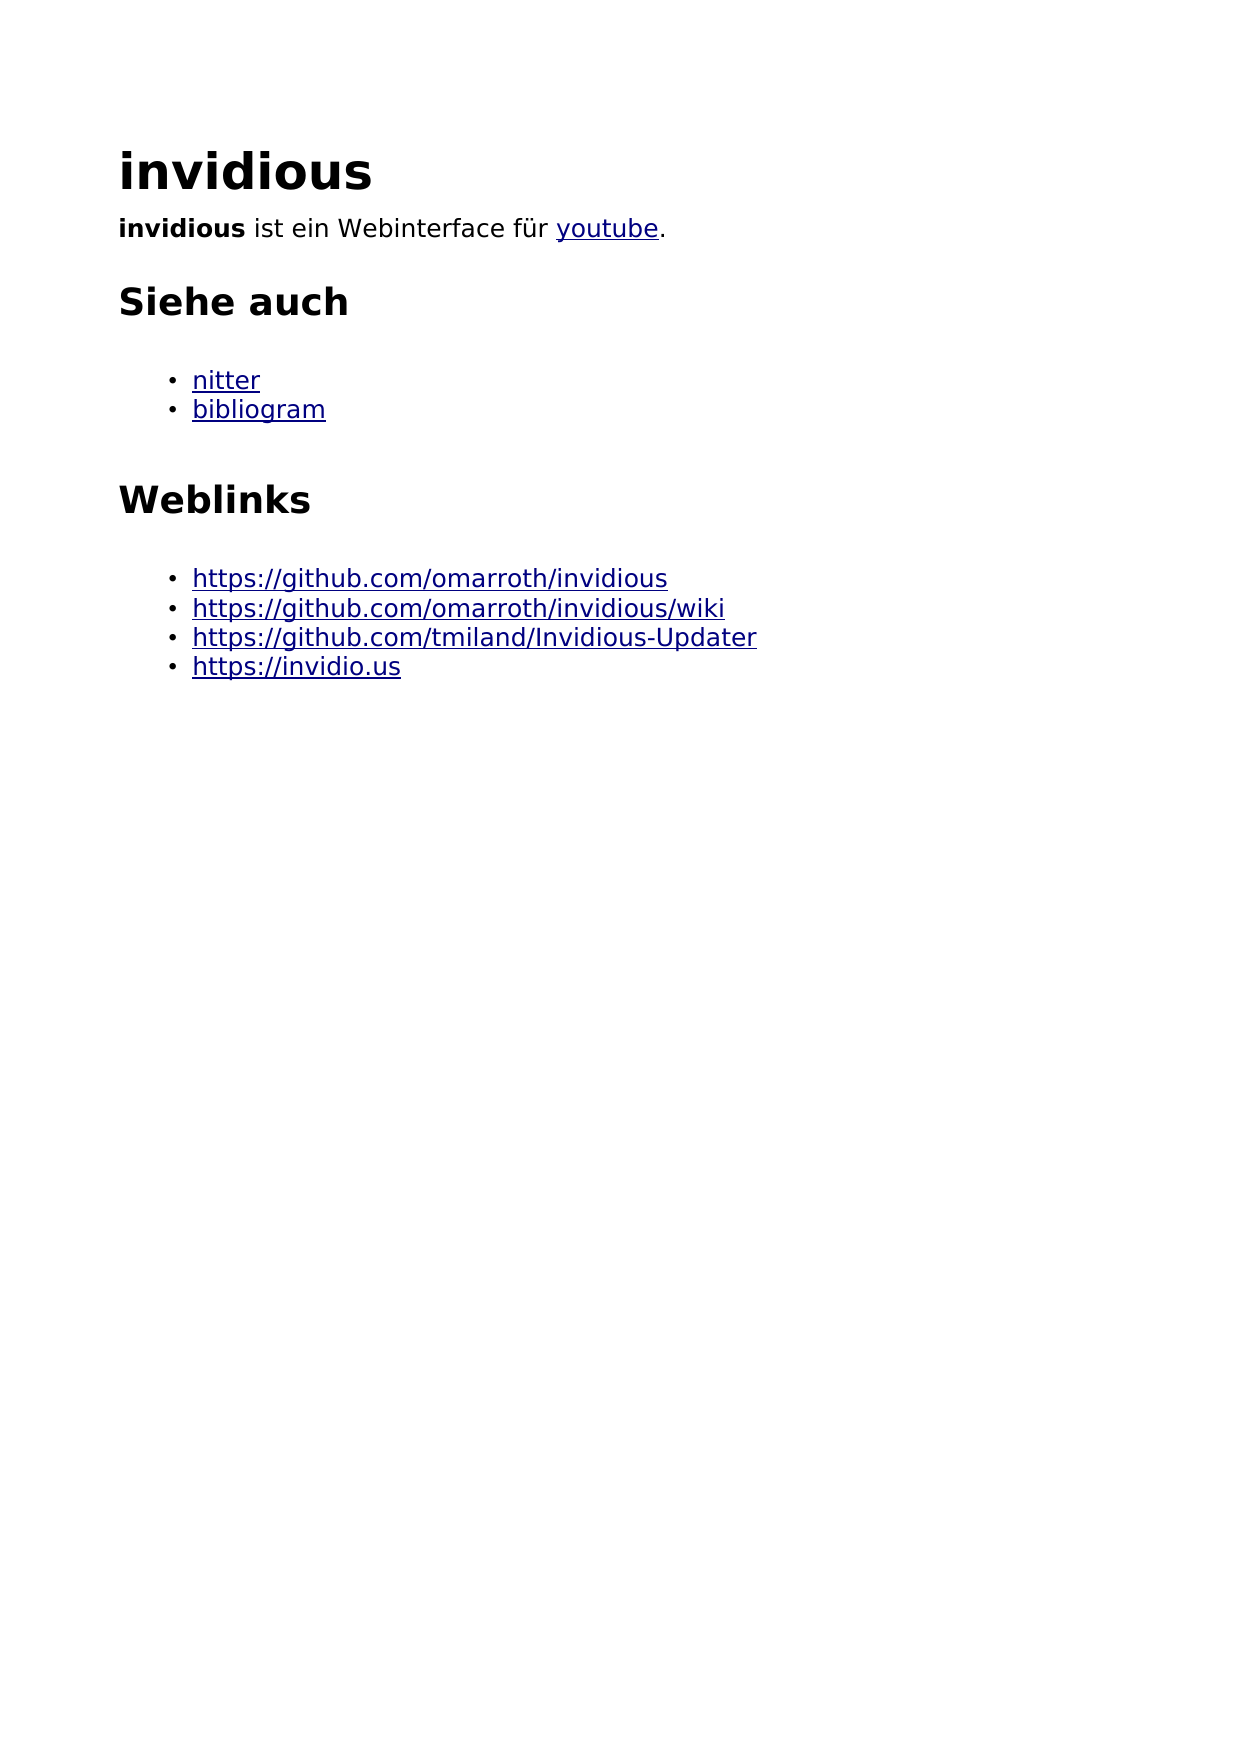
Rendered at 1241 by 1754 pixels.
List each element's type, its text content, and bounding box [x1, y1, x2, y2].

list https://github.com/omarroth/invidious [177, 564, 1122, 594]
subtitle invidious [118, 143, 1122, 201]
subtitle Weblinks [118, 479, 1122, 523]
list https://github.com/tmiland/Invidious-Updater [177, 623, 1122, 652]
list https://invidio.us [177, 652, 1122, 681]
list https://github.com/omarroth/invidious/wiki [177, 594, 1122, 623]
text invidious ist ein Webinterface für youtube. [118, 214, 1122, 243]
list nitter [177, 366, 1122, 395]
subtitle Siehe auch [118, 281, 1122, 324]
list bibliogram [177, 395, 1122, 424]
